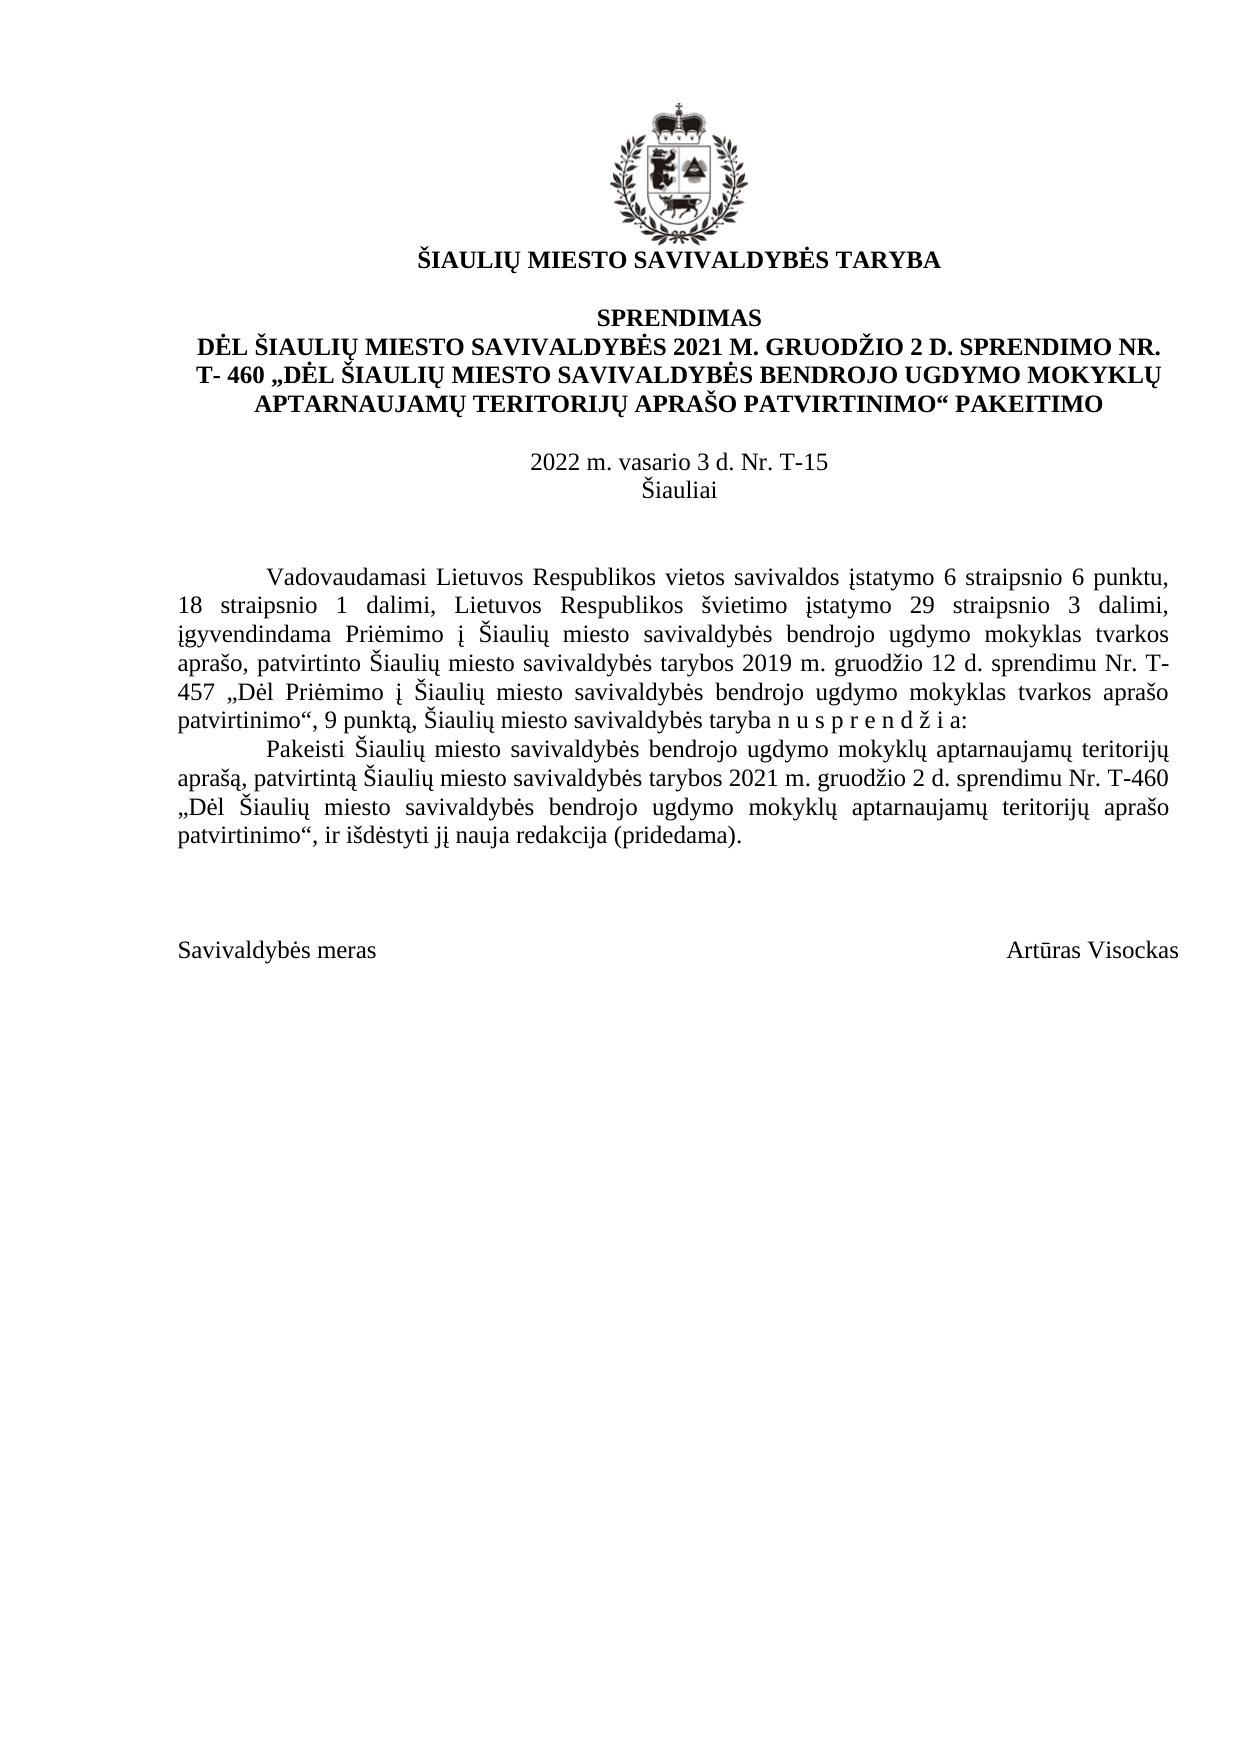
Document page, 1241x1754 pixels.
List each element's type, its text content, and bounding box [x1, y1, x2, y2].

text Savivaldybės meras Artūras Visockas [177, 935, 1181, 964]
text Vadovaudamasi Lietuvos Respublikos vietos savivaldos įstatymo 6 straipsnio 6 punktu, 18 straipsnio 1 dalimi, Lietuvos Respublikos švietimo įstatymo 29 straipsnio 3 dalimi, įgyvendindama Priėmimo į Šiaulių miesto savivaldybės bendrojo ugdymo mokyklas tvarkos aprašo, patvirtinto Šiaulių miesto savivaldybės tarybos 2019 m. gruodžio 12 d. sprendimu Nr. T-457 „Dėl Priėmimo į Šiaulių miesto savivaldybės bendrojo ugdymo mokyklas tvarkos aprašo patvirtinimo“, 9 punktą, Šiaulių miesto savivaldybės taryba n u s p r e n d ž i a: [177, 562, 1170, 734]
text DĖL ŠIAULIŲ MIESTO SAVIVALDYBĖS 2021 M. GRUODŽIO 2 D. SPRENDIMO NR. T- 460 „DĖL ŠIAULIŲ MIESTO SAVIVALDYBĖS BENDROJO UGDYMO MOKYKLŲ APTARNAUJAMŲ TERITORIJŲ APRAŠO PATVIRTINIMO“ PAKEITIMO [177, 332, 1181, 418]
text Šiaulių miesto savivaldybės taryba [177, 245, 1181, 274]
text SPRENDIMAS [177, 303, 1181, 332]
text 2022 m. vasario 3 d. Nr. T-15 [177, 447, 1181, 475]
text Šiauliai [177, 475, 1181, 504]
text Pakeisti Šiaulių miesto savivaldybės bendrojo ugdymo mokyklų aptarnaujamų teritorijų aprašą, patvirtintą Šiaulių miesto savivaldybės tarybos 2021 m. gruodžio 2 d. sprendimu Nr. T-460 „Dėl Šiaulių miesto savivaldybės bendrojo ugdymo mokyklų aptarnaujamų teritorijų aprašo patvirtinimo“, ir išdėstyti jį nauja redakcija (pridedama). [177, 734, 1170, 849]
